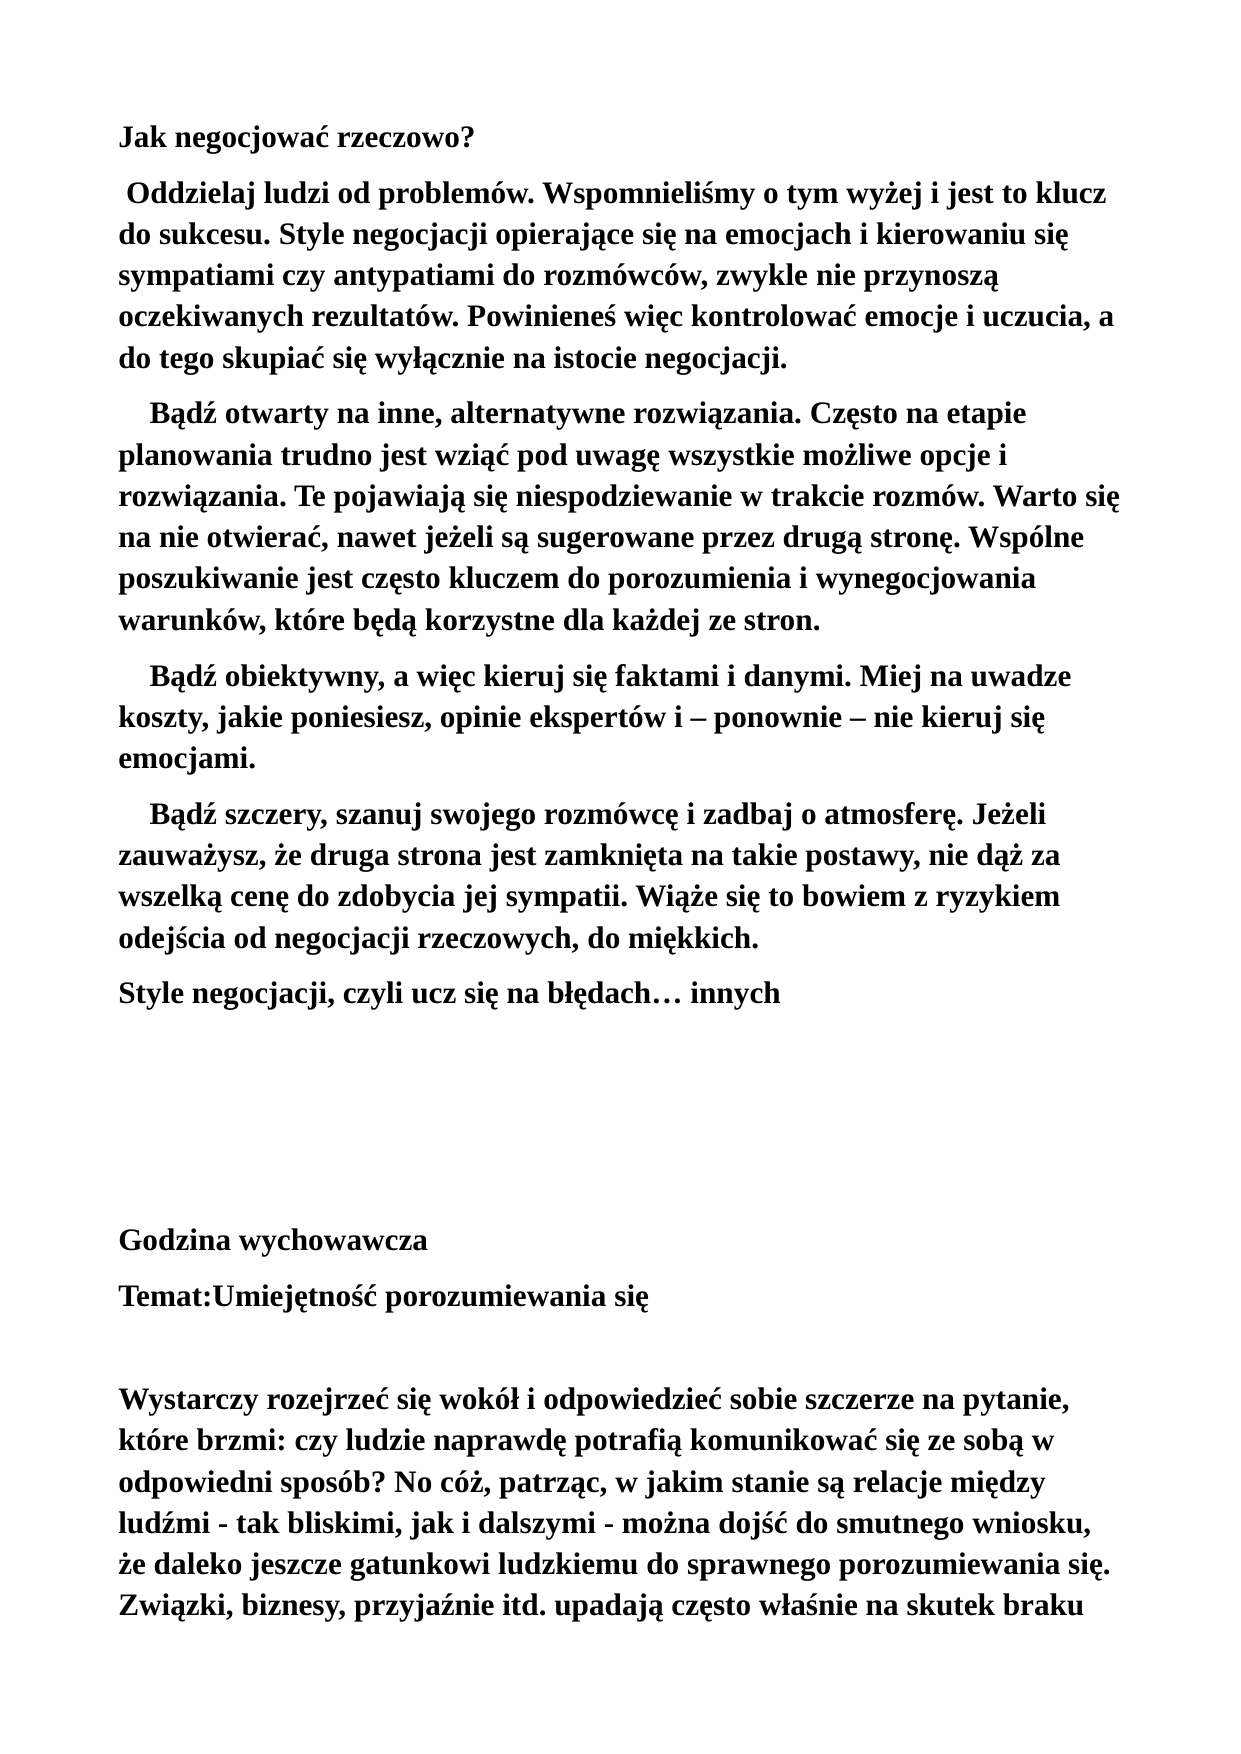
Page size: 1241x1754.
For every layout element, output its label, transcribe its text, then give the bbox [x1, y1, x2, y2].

text Bądź obiektywny, a więc kieruj się faktami i danymi. Miej na uwadze koszty, jakie poniesiesz, opinie ekspertów i – ponownie – nie kieruj się emocjami. [118, 657, 1122, 775]
text Bądź otwarty na inne, alternatywne rozwiązania. Często na etapie planowania trudno jest wziąć pod uwagę wszystkie możliwe opcje i rozwiązania. Te pojawiają się niespodziewanie w trakcie rozmów. Warto się na nie otwierać, nawet jeżeli są sugerowane przez drugą stronę. Wspólne poszukiwanie jest często kluczem do porozumienia i wynegocjowania warunków, które będą korzystne dla każdej ze stron. [118, 395, 1122, 637]
text Godzina wychowawcza [118, 1221, 1122, 1257]
text Temat:Umiejętność porozumiewania się [118, 1277, 1122, 1313]
text Style negocjacji, czyli ucz się na błędach… innych [118, 975, 1122, 1011]
text Jak negocjować rzeczowo? [118, 118, 1122, 154]
text Oddzielaj ludzi od problemów. Wspomnieliśmy o tym wyżej i jest to klucz do sukcesu. Style negocjacji opierające się na emocjach i kierowaniu się sympatiami czy antypatiami do rozmówców, zwykle nie przynoszą oczekiwanych rezultatów. Powinieneś więc kontrolować emocje i uczucia, a do tego skupiać się wyłącznie na istocie negocjacji. [118, 174, 1122, 375]
text Bądź szczery, szanuj swojego rozmówcę i zadbaj o atmosferę. Jeżeli zauważysz, że druga strona jest zamknięta na takie postawy, nie dąż za wszelką cenę do zdobycia jej sympatii. Wiąże się to bowiem z ryzykiem odejścia od negocjacji rzeczowych, do miękkich. [118, 795, 1122, 955]
text Wystarczy rozejrzeć się wokół i odpowiedzieć sobie szczerze na pytanie, które brzmi: czy ludzie naprawdę potrafią komunikować się ze sobą w odpowiedni sposób? No cóż, patrząc, w jakim stanie są relacje między ludźmi - tak bliskimi, jak i dalszymi - można dojść do smutnego wniosku, że daleko jeszcze gatunkowi ludzkiemu do sprawnego porozumiewania się. Związki, biznesy, przyjaźnie itd. upadają często właśnie na skutek braku [118, 1380, 1122, 1622]
